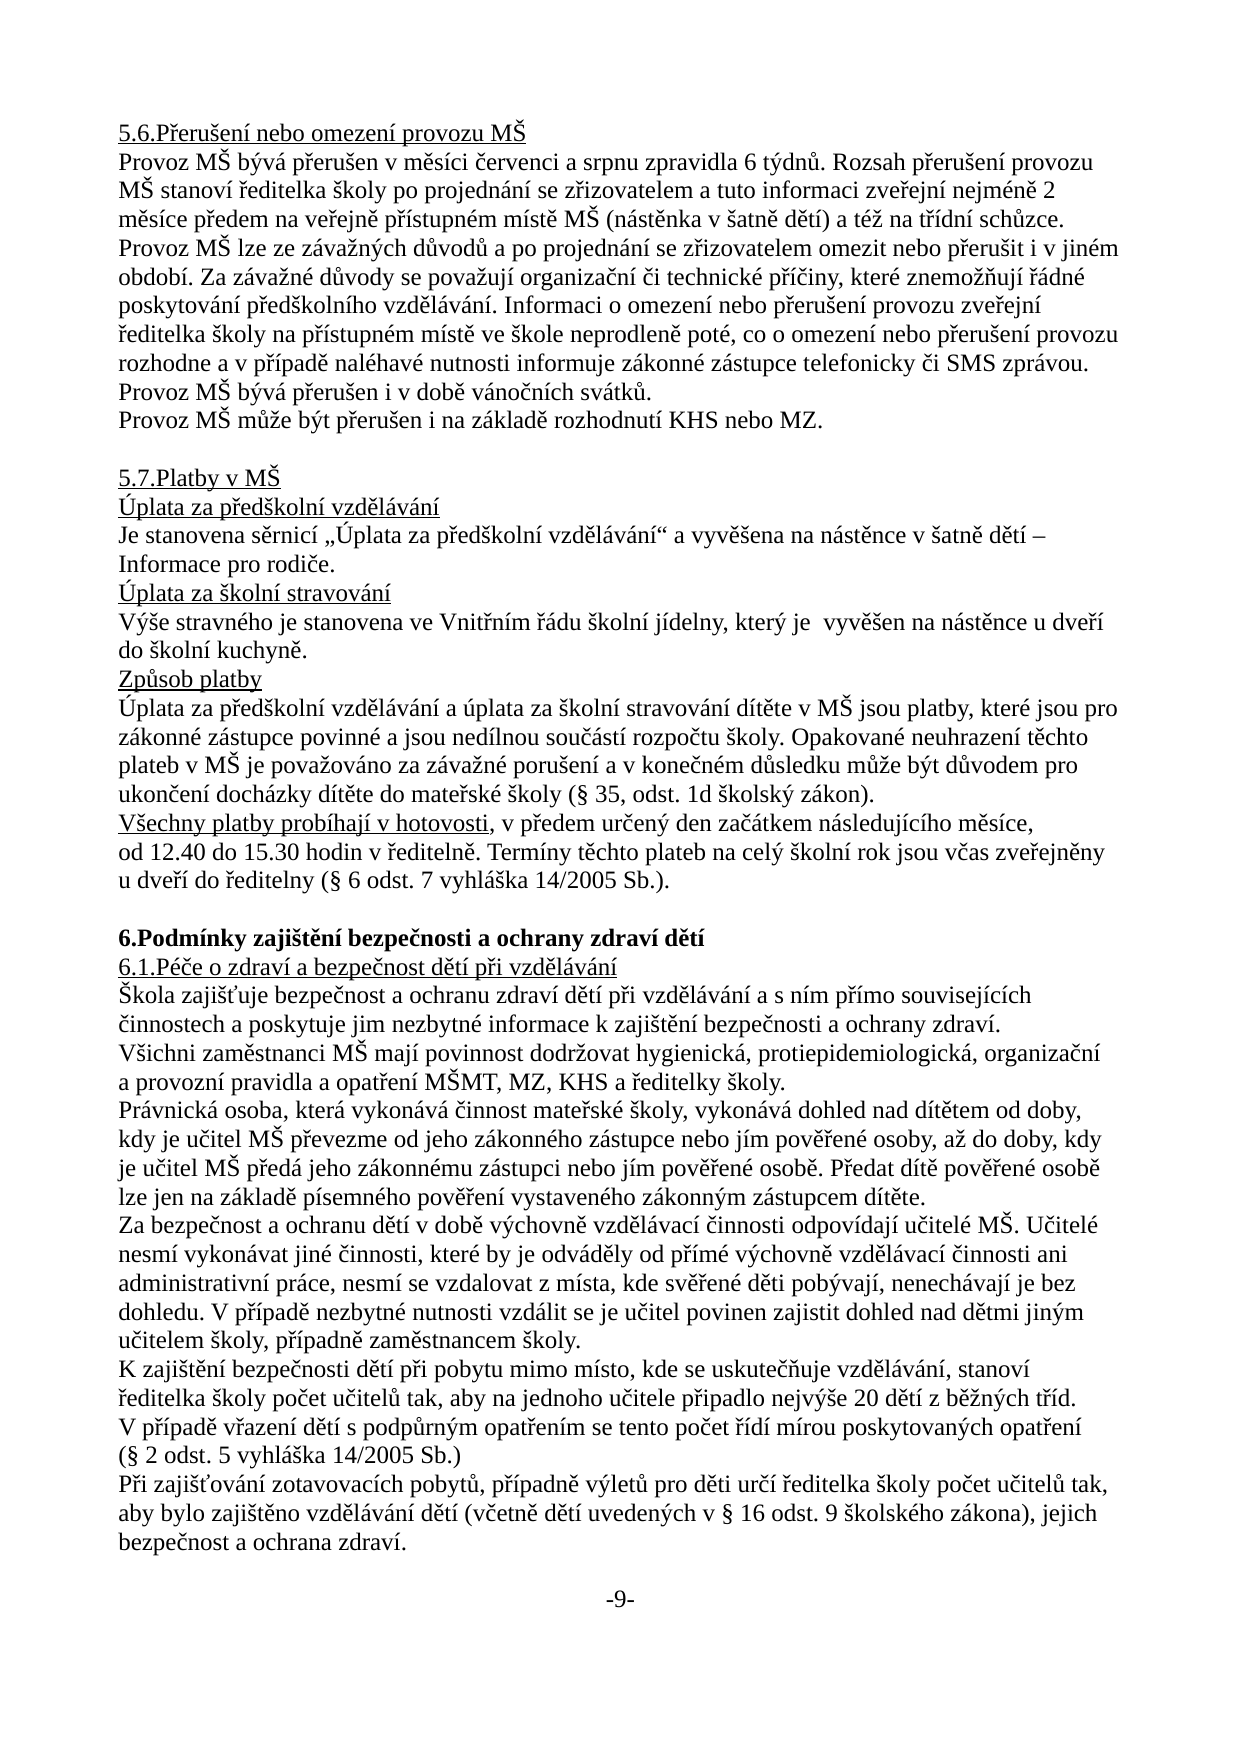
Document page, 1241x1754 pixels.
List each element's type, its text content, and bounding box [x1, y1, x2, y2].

text Úplata za předškolní vzdělávání [118, 492, 1122, 521]
text 6.Podmínky zajištění bezpečnosti a ochrany zdraví dětí [118, 923, 1122, 952]
text Úplata za školní stravování [118, 578, 1122, 607]
text Za bezpečnost a ochranu dětí v době výchovně vzdělávací činnosti odpovídají učitelé MŠ. Učitelé nesmí vykonávat jiné činnosti, které by je odváděly od přímé výchovně vzdělávací činnosti ani administrativní práce, nesmí se vzdalovat z místa, kde svěřené děti pobývají, nenechávají je bez dohledu. V případě nezbytné nutnosti vzdálit se je učitel povinen zajistit dohled nad dětmi jiným učitelem školy, případně zaměstnancem školy. [118, 1211, 1122, 1354]
text Všechny platby probíhají v hotovosti, v předem určený den začátkem následujícího měsíce, [118, 808, 1122, 837]
text od 12.40 do 15.30 hodin v ředitelně. Termíny těchto plateb na celý školní rok jsou včas zveřejněny [118, 837, 1122, 866]
text a provozní pravidla a opatření MŠMT, MZ, KHS a ředitelky školy. [118, 1067, 1122, 1096]
text Je stanovena sěrnicí „Úplata za předškolní vzdělávání“ a vyvěšena na nástěnce v šatně dětí – Informace pro rodiče. [118, 521, 1122, 578]
text Výše stravného je stanovena ve Vnitřním řádu školní jídelny, který je vyvěšen na nástěnce u dveří do školní kuchyně. [118, 607, 1122, 664]
text Provoz MŠ bývá přerušen v měsíci červenci a srpnu zpravidla 6 týdnů. Rozsah přerušení provozu MŠ stanoví ředitelka školy po projednání se zřizovatelem a tuto informaci zveřejní nejméně 2 měsíce předem na veřejně přístupném místě MŠ (nástěnka v šatně dětí) a též na třídní schůzce. [118, 147, 1122, 233]
text Provoz MŠ může být přerušen i na základě rozhodnutí KHS nebo MZ. [118, 406, 1122, 434]
text 6.1.Péče o zdraví a bezpečnost dětí při vzdělávání [118, 952, 1122, 981]
text Provoz MŠ bývá přerušen i v době vánočních svátků. [118, 377, 1122, 406]
text Škola zajišťuje bezpečnost a ochranu zdraví dětí při vzdělávání a s ním přímo souvisejících činnostech a poskytuje jim nezbytné informace k zajištění bezpečnosti a ochrany zdraví. [118, 981, 1122, 1038]
text kdy je učitel MŠ převezme od jeho zákonného zástupce nebo jím pověřené osoby, až do doby, kdy [118, 1124, 1122, 1153]
text u dveří do ředitelny (§ 6 odst. 7 vyhláška 14/2005 Sb.). [118, 866, 1122, 894]
text Všichni zaměstnanci MŠ mají povinnost dodržovat hygienická, protiepidemiologická, organizační [118, 1038, 1122, 1067]
text V případě vřazení dětí s podpůrným opatřením se tento počet řídí mírou poskytovaných opatření [118, 1412, 1122, 1441]
text Způsob platby [118, 664, 1122, 693]
text K zajištění bezpečnosti dětí při pobytu mimo místo, kde se uskutečňuje vzdělávání, stanoví ředitelka školy počet učitelů tak, aby na jednoho učitele připadlo nejvýše 20 dětí z běžných tříd. [118, 1354, 1122, 1412]
text je učitel MŠ předá jeho zákonnému zástupci nebo jím pověřené osobě. Předat dítě pověřené osobě lze jen na základě písemného pověření vystaveného zákonným zástupcem dítěte. [118, 1153, 1122, 1211]
text Právnická osoba, která vykonává činnost mateřské školy, vykonává dohled nad dítětem od doby, [118, 1096, 1122, 1124]
text Provoz MŠ lze ze závažných důvodů a po projednání se zřizovatelem omezit nebo přerušit i v jiném období. Za závažné důvody se považují organizační či technické příčiny, které znemožňují řádné poskytování předškolního vzdělávání. Informaci o omezení nebo přerušení provozu zveřejní ředitelka školy na přístupném místě ve škole neprodleně poté, co o omezení nebo přerušení provozu rozhodne a v případě naléhavé nutnosti informuje zákonné zástupce telefonicky či SMS zprávou. [118, 233, 1122, 377]
text (§ 2 odst. 5 vyhláška 14/2005 Sb.) [118, 1441, 1122, 1469]
text 5.7.Platby v MŠ [118, 463, 1122, 492]
text 5.6.Přerušení nebo omezení provozu MŠ [118, 118, 1122, 147]
text -9- [118, 1584, 1122, 1613]
text Při zajišťování zotavovacích pobytů, případně výletů pro děti určí ředitelka školy počet učitelů tak, aby bylo zajištěno vzdělávání dětí (včetně dětí uvedených v § 16 odst. 9 školského zákona), jejich bezpečnost a ochrana zdraví. [118, 1469, 1122, 1556]
text Úplata za předškolní vzdělávání a úplata za školní stravování dítěte v MŠ jsou platby, které jsou pro zákonné zástupce povinné a jsou nedílnou součástí rozpočtu školy. Opakované neuhrazení těchto plateb v MŠ je považováno za závažné porušení a v konečném důsledku může být důvodem pro ukončení docházky dítěte do mateřské školy (§ 35, odst. 1d školský zákon). [118, 693, 1122, 808]
